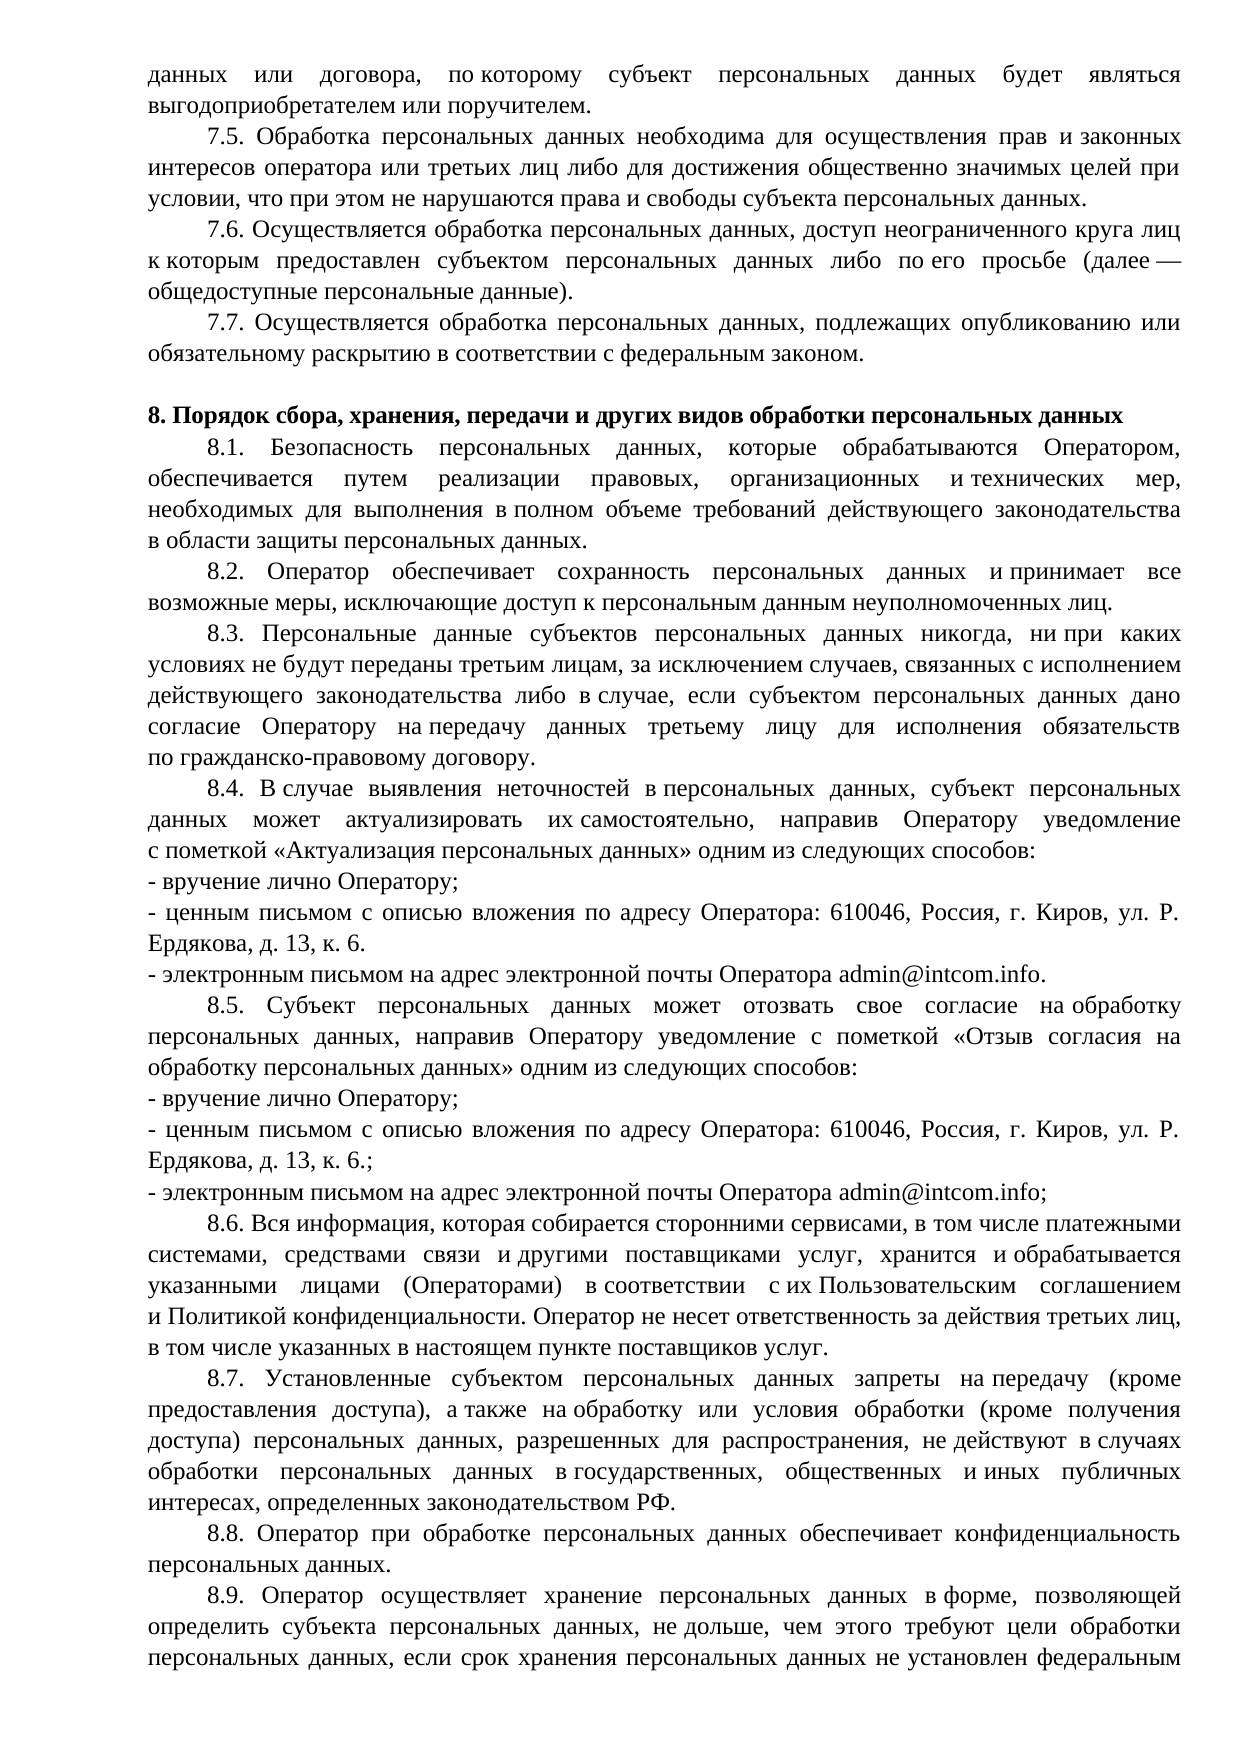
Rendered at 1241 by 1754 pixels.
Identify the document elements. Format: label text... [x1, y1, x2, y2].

text 8.6. Вся информация, которая собирается сторонними сервисами, в том числе платежными системами, средствами связи и другими поставщиками услуг, хранится и обрабатывается указанными лицами (Операторами) в соответствии с их Пользовательским соглашением и Политикой конфиденциальности. Оператор не несет ответственность за действия третьих лиц, в том числе указанных в настоящем пункте поставщиков услуг. [148, 1208, 1181, 1361]
text 7.6. Осуществляется обработка персональных данных, доступ неограниченного круга лиц к которым предоставлен субъектом персональных данных либо по его просьбе (далее — общедоступные персональные данные). [148, 214, 1181, 305]
text 8.4. В случае выявления неточностей в персональных данных, субъект персональных данных может актуализировать их самостоятельно, направив Оператору уведомление с пометкой «Актуализация персональных данных» одним из следующих способов: [148, 773, 1181, 864]
text 8.9. Оператор осуществляет хранение персональных данных в форме, позволяющей определить субъекта персональных данных, не дольше, чем этого требуют цели обработки персональных данных, если срок хранения персональных данных не установлен федеральным [148, 1580, 1181, 1671]
text 7.7. Осуществляется обработка персональных данных, подлежащих опубликованию или обязательному раскрытию в соответствии с федеральным законом. [148, 307, 1181, 367]
text 8.3. Персональные данные субъектов персональных данных никогда, ни при каких условиях не будут переданы третьим лицам, за исключением случаев, связанных с исполнением действующего законодательства либо в случае, если субъектом персональных данных дано согласие Оператору на передачу данных третьему лицу для исполнения обязательств по гражданско-правовому договору. [148, 618, 1181, 771]
text 8.2. Оператор обеспечивает сохранность персональных данных и принимает все возможные меры, исключающие доступ к персональным данным неуполномоченных лиц. [148, 556, 1181, 616]
text данных или договора, по которому субъект персональных данных будет являться выгодоприобретателем или поручителем. [148, 59, 1181, 119]
text - ценным письмом с описью вложения по адресу Оператора: 610046, Россия, г. Киров, ул. Р. Ердякова, д. 13, к. 6.; [148, 1114, 1181, 1174]
text - электронным письмом на адрес электронной почты Оператора admin@intcom.info. [148, 959, 1181, 988]
text - вручение лично Оператору; [148, 866, 1181, 895]
text 8. Порядок сбора, хранения, передачи и других видов обработки персональных данных [148, 401, 1181, 429]
text 8.7. Установленные субъектом персональных данных запреты на передачу (кроме предоставления доступа), а также на обработку или условия обработки (кроме получения доступа) персональных данных, разрешенных для распространения, не действуют в случаях обработки персональных данных в государственных, общественных и иных публичных интересах, определенных законодательством РФ. [148, 1363, 1181, 1516]
text 8.8. Оператор при обработке персональных данных обеспечивает конфиденциальность персональных данных. [148, 1518, 1181, 1578]
text - электронным письмом на адрес электронной почты Оператора admin@intcom.info; [148, 1177, 1181, 1205]
text - ценным письмом с описью вложения по адресу Оператора: 610046, Россия, г. Киров, ул. Р. Ердякова, д. 13, к. 6. [148, 897, 1181, 957]
text 8.1. Безопасность персональных данных, которые обрабатываются Оператором, обеспечивается путем реализации правовых, организационных и технических мер, необходимых для выполнения в полном объеме требований действующего законодательства в области защиты персональных данных. [148, 432, 1181, 553]
text 8.5. Субъект персональных данных может отозвать свое согласие на обработку персональных данных, направив Оператору уведомление с пометкой «Отзыв согласия на обработку персональных данных» одним из следующих способов: [148, 990, 1181, 1081]
text - вручение лично Оператору; [148, 1083, 1181, 1112]
text 7.5. Обработка персональных данных необходима для осуществления прав и законных интересов оператора или третьих лиц либо для достижения общественно значимых целей при условии, что при этом не нарушаются права и свободы субъекта персональных данных. [148, 121, 1181, 212]
